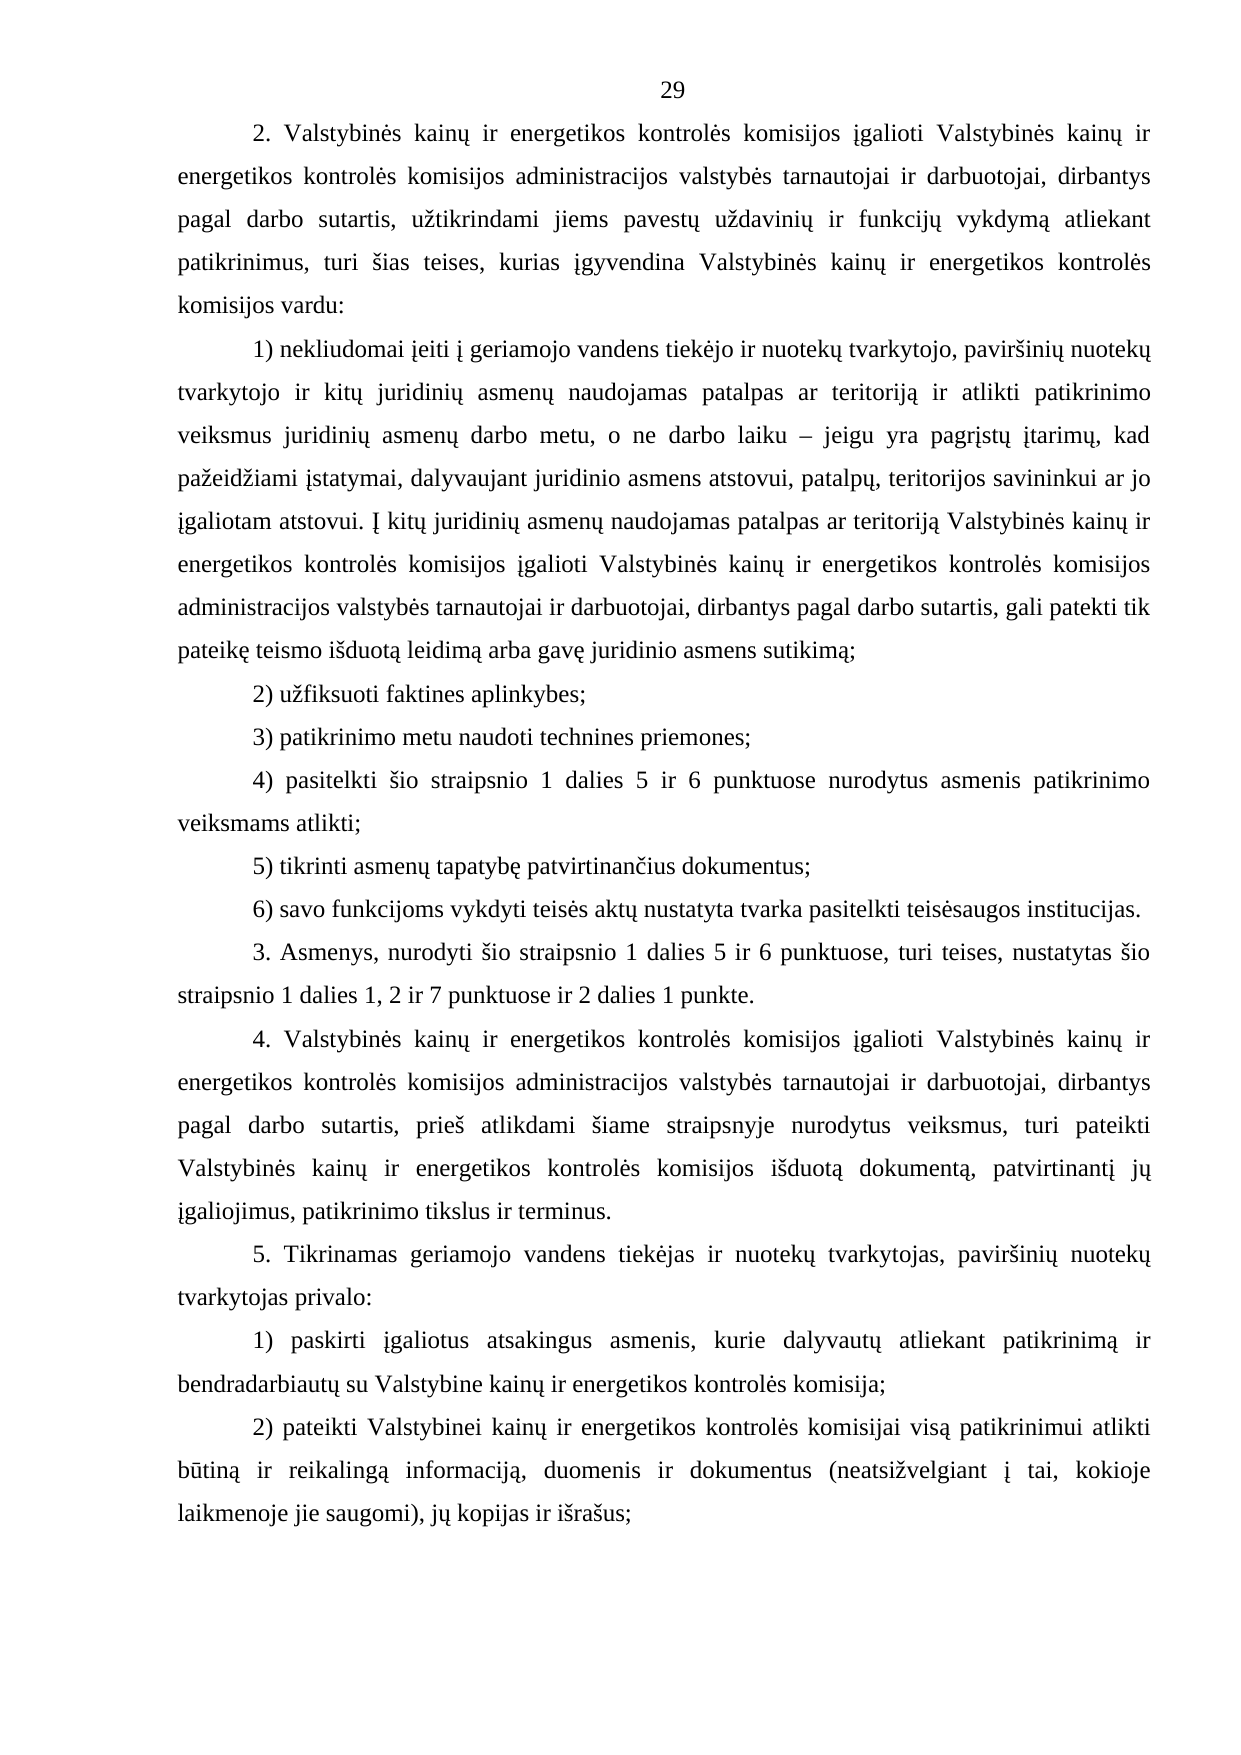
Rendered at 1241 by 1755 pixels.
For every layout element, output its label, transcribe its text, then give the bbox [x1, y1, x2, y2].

text 5. Tikrinamas geriamojo vandens tiekėjas ir nuotekų tvarkytojas, paviršinių nuotekų tvarkytojas privalo: [177, 1239, 1152, 1311]
text 2) užfiksuoti faktines aplinkybes; [177, 679, 1152, 707]
text 2) pateikti Valstybinei kainų ir energetikos kontrolės komisijai visą patikrinimui atlikti būtiną ir reikalingą informaciją, duomenis ir dokumentus (neatsižvelgiant į tai, kokioje laikmenoje jie saugomi), jų kopijas ir išrašus; [177, 1412, 1152, 1527]
text 5) tikrinti asmenų tapatybę patvirtinančius dokumentus; [177, 851, 1152, 880]
text 1) paskirti įgaliotus atsakingus asmenis, kurie dalyvautų atliekant patikrinimą ir bendradarbiautų su Valstybine kainų ir energetikos kontrolės komisija; [177, 1326, 1152, 1397]
text 4. Valstybinės kainų ir energetikos kontrolės komisijos įgalioti Valstybinės kainų ir energetikos kontrolės komisijos administracijos valstybės tarnautojai ir darbuotojai, dirbantys pagal darbo sutartis, prieš atlikdami šiame straipsnyje nurodytus veiksmus, turi pateikti Valstybinės kainų ir energetikos kontrolės komisijos išduotą dokumentą, patvirtinantį jų įgaliojimus, patikrinimo tikslus ir terminus. [177, 1024, 1152, 1225]
text 3. Asmenys, nurodyti šio straipsnio 1 dalies 5 ir 6 punktuose, turi teises, nustatytas šio straipsnio 1 dalies 1, 2 ir 7 punktuose ir 2 dalies 1 punkte. [177, 937, 1152, 1009]
text 2. Valstybinės kainų ir energetikos kontrolės komisijos įgalioti Valstybinės kainų ir energetikos kontrolės komisijos administracijos valstybės tarnautojai ir darbuotojai, dirbantys pagal darbo sutartis, užtikrindami jiems pavestų uždavinių ir funkcijų vykdymą atliekant patikrinimus, turi šias teises, kurias įgyvendina Valstybinės kainų ir energetikos kontrolės komisijos vardu: [177, 118, 1152, 319]
text 4) pasitelkti šio straipsnio 1 dalies 5 ir 6 punktuose nurodytus asmenis patikrinimo veiksmams atlikti; [177, 765, 1152, 837]
text 1) nekliudomai įeiti į geriamojo vandens tiekėjo ir nuotekų tvarkytojo, paviršinių nuotekų tvarkytojo ir kitų juridinių asmenų naudojamas patalpas ar teritoriją ir atlikti patikrinimo veiksmus juridinių asmenų darbo metu, o ne darbo laiku – jeigu yra pagrįstų įtarimų, kad pažeidžiami įstatymai, dalyvaujant juridinio asmens atstovui, patalpų, teritorijos savininkui ar jo įgaliotam atstovui. Į kitų juridinių asmenų naudojamas patalpas ar teritoriją Valstybinės kainų ir energetikos kontrolės komisijos įgalioti Valstybinės kainų ir energetikos kontrolės komisijos administracijos valstybės tarnautojai ir darbuotojai, dirbantys pagal darbo sutartis, gali patekti tik pateikę teismo išduotą leidimą arba gavę juridinio asmens sutikimą; [177, 334, 1152, 664]
text 3) patikrinimo metu naudoti technines priemones; [177, 722, 1152, 751]
text 6) savo funkcijoms vykdyti teisės aktų nustatyta tvarka pasitelkti teisėsaugos institucijas. [177, 894, 1152, 923]
